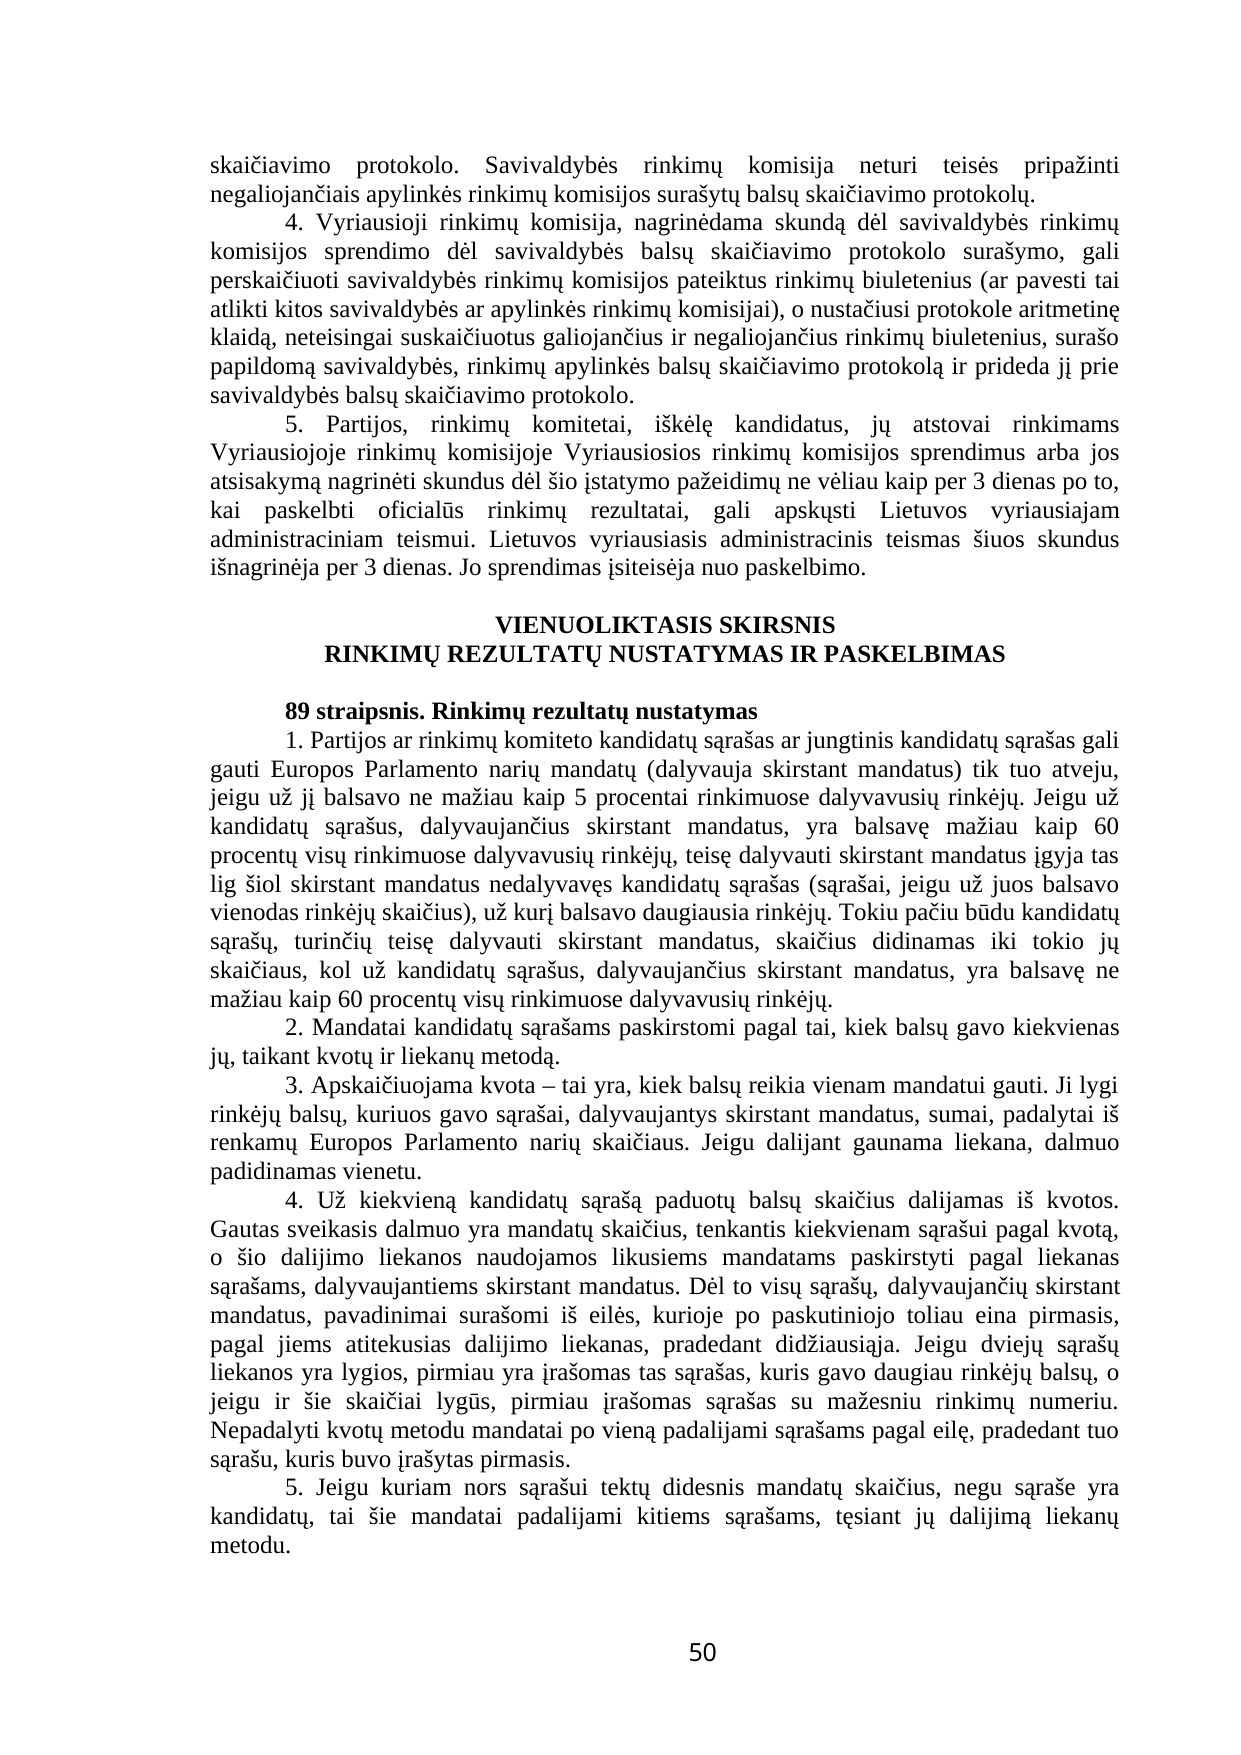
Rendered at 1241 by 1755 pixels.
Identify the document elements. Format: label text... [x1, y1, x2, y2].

text skaičiavimo protokolo. Savivaldybės rinkimų komisija neturi teisės pripažinti negaliojančiais apylinkės rinkimų komisijos surašytų balsų skaičiavimo protokolų. [210, 150, 1120, 207]
text 3. Apskaičiuojama kvota – tai yra, kiek balsų reikia vienam mandatui gauti. Ji lygi rinkėjų balsų, kuriuos gavo sąrašai, dalyvaujantys skirstant mandatus, sumai, padalytai iš renkamų Europos Parlamento narių skaičiaus. Jeigu dalijant gaunama liekana, dalmuo padidinamas vienetu. [210, 1070, 1120, 1185]
text VIENUOLIKTASIS SKIRSNIS [210, 610, 1120, 639]
text RINKIMŲ REZULTATŲ NUSTATYMAS IR PASKELBIMAS [210, 639, 1120, 667]
text 2. Mandatai kandidatų sąrašams paskirstomi pagal tai, kiek balsų gavo kiekvienas jų, taikant kvotų ir liekanų metodą. [210, 1012, 1120, 1070]
text 1. Partijos ar rinkimų komiteto kandidatų sąrašas ar jungtinis kandidatų sąrašas gali gauti Europos Parlamento narių mandatų (dalyvauja skirstant mandatus) tik tuo atveju, jeigu už jį balsavo ne mažiau kaip 5 procentai rinkimuose dalyvavusių rinkėjų. Jeigu už kandidatų sąrašus, dalyvaujančius skirstant mandatus, yra balsavę mažiau kaip 60 procentų visų rinkimuose dalyvavusių rinkėjų, teisę dalyvauti skirstant mandatus įgyja tas lig šiol skirstant mandatus nedalyvavęs kandidatų sąrašas (sąrašai, jeigu už juos balsavo vienodas rinkėjų skaičius), už kurį balsavo daugiausia rinkėjų. Tokiu pačiu būdu kandidatų sąrašų, turinčių teisę dalyvauti skirstant mandatus, skaičius didinamas iki tokio jų skaičiaus, kol už kandidatų sąrašus, dalyvaujančius skirstant mandatus, yra balsavę ne mažiau kaip 60 procentų visų rinkimuose dalyvavusių rinkėjų. [210, 725, 1120, 1012]
text 5. Partijos, rinkimų komitetai, iškėlę kandidatus, jų atstovai rinkimams Vyriausiojoje rinkimų komisijoje Vyriausiosios rinkimų komisijos sprendimus arba jos atsisakymą nagrinėti skundus dėl šio įstatymo pažeidimų ne vėliau kaip per 3 dienas po to, kai paskelbti oficialūs rinkimų rezultatai, gali apskųsti Lietuvos vyriausiajam administraciniam teismui. Lietuvos vyriausiasis administracinis teismas šiuos skundus išnagrinėja per 3 dienas. Jo sprendimas įsiteisėja nuo paskelbimo. [210, 409, 1120, 581]
text 5. Jeigu kuriam nors sąrašui tektų didesnis mandatų skaičius, negu sąraše yra kandidatų, tai šie mandatai padalijami kitiems sąrašams, tęsiant jų dalijimą liekanų metodu. [210, 1472, 1120, 1559]
text 4. Vyriausioji rinkimų komisija, nagrinėdama skundą dėl savivaldybės rinkimų komisijos sprendimo dėl savivaldybės balsų skaičiavimo protokolo surašymo, gali perskaičiuoti savivaldybės rinkimų komisijos pateiktus rinkimų biuletenius (ar pavesti tai atlikti kitos savivaldybės ar apylinkės rinkimų komisijai), o nustačiusi protokole aritmetinę klaidą, neteisingai suskaičiuotus galiojančius ir negaliojančius rinkimų biuletenius, surašo papildomą savivaldybės, rinkimų apylinkės balsų skaičiavimo protokolą ir prideda jį prie savivaldybės balsų skaičiavimo protokolo. [210, 207, 1120, 409]
text 4. Už kiekvieną kandidatų sąrašą paduotų balsų skaičius dalijamas iš kvotos. Gautas sveikasis dalmuo yra mandatų skaičius, tenkantis kiekvienam sąrašui pagal kvotą, o šio dalijimo liekanos naudojamos likusiems mandatams paskirstyti pagal liekanas sąrašams, dalyvaujantiems skirstant mandatus. Dėl to visų sąrašų, dalyvaujančių skirstant mandatus, pavadinimai surašomi iš eilės, kurioje po paskutiniojo toliau eina pirmasis, pagal jiems atitekusias dalijimo liekanas, pradedant didžiausiąja. Jeigu dviejų sąrašų liekanos yra lygios, pirmiau yra įrašomas tas sąrašas, kuris gavo daugiau rinkėjų balsų, o jeigu ir šie skaičiai lygūs, pirmiau įrašomas sąrašas su mažesniu rinkimų numeriu. Nepadalyti kvotų metodu mandatai po vieną padalijami sąrašams pagal eilę, pradedant tuo sąrašu, kuris buvo įrašytas pirmasis. [210, 1185, 1120, 1472]
text 89 straipsnis. Rinkimų rezultatų nustatymas [210, 696, 1120, 725]
